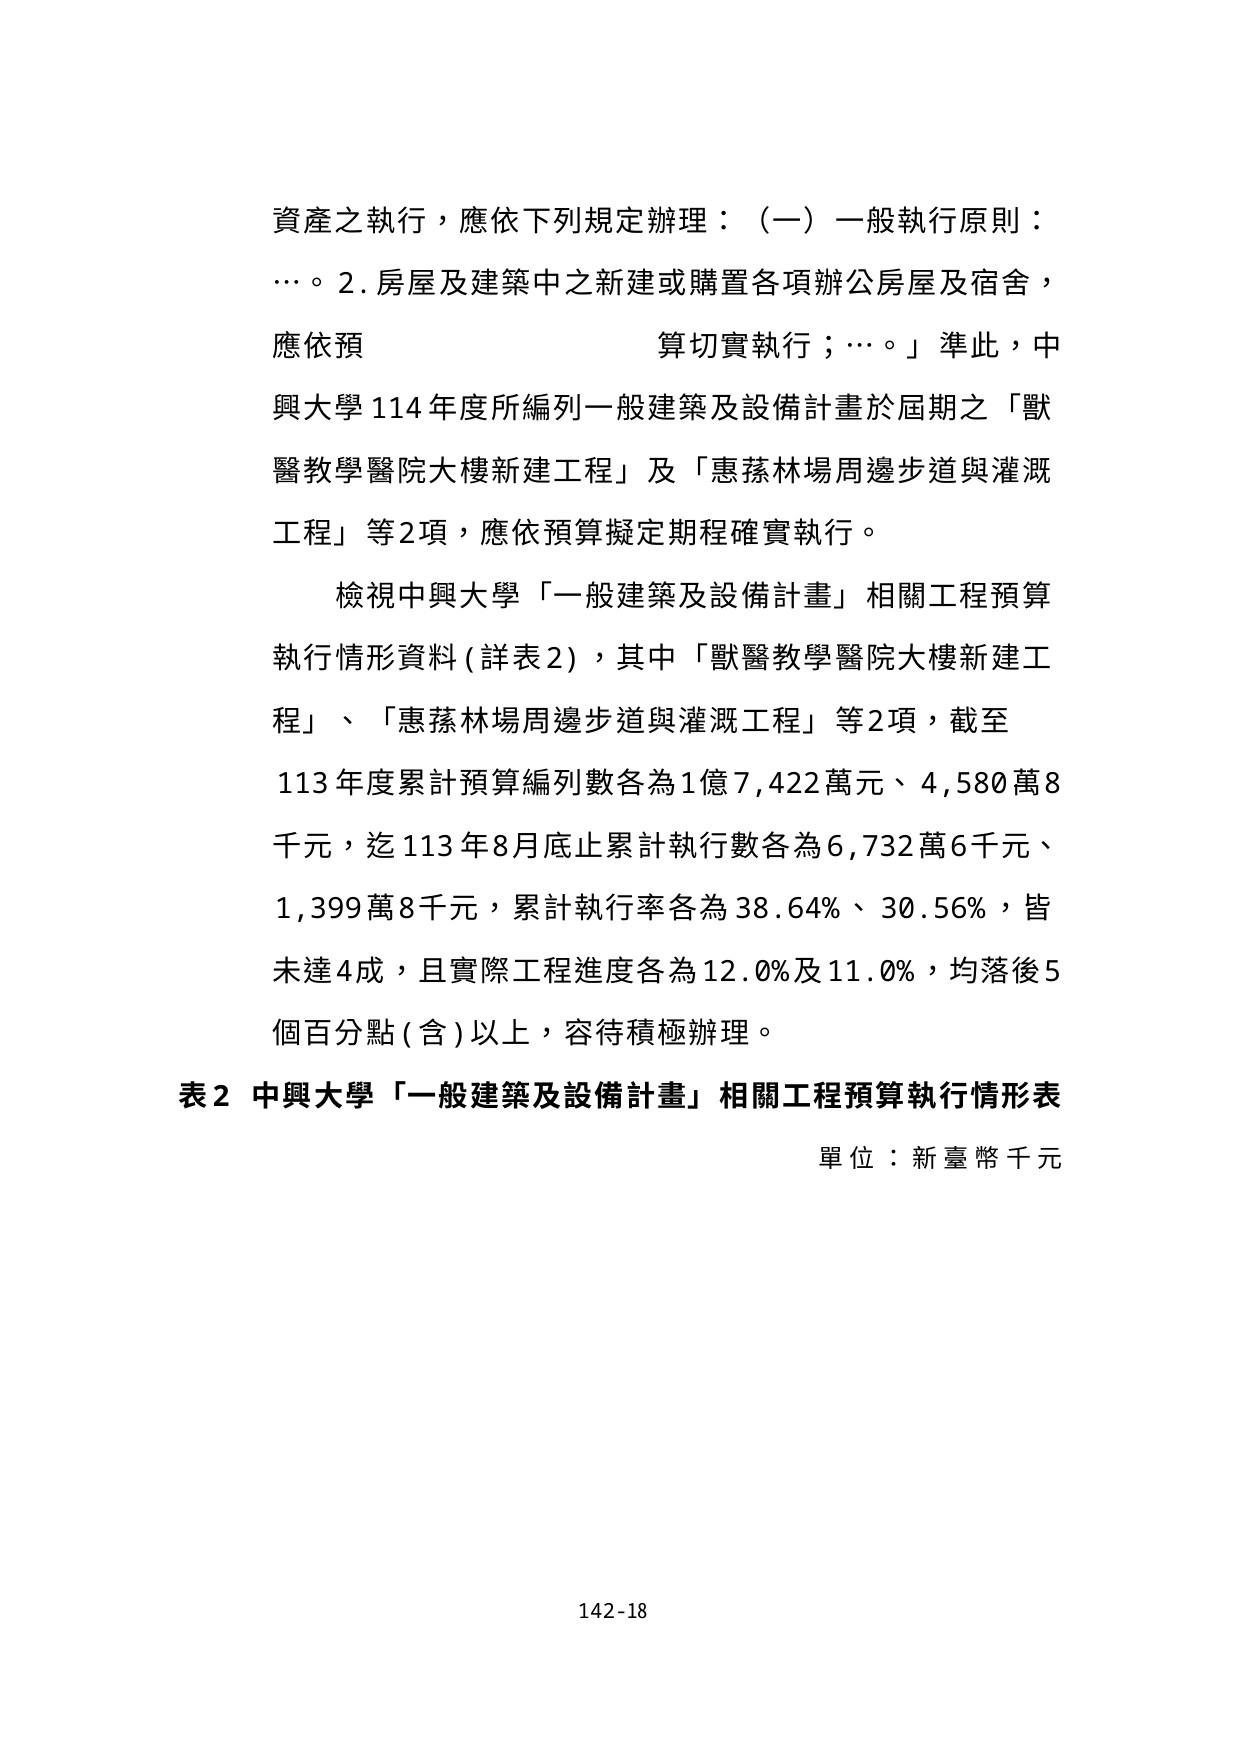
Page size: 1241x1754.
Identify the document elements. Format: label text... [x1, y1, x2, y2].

text 單位：新臺幣千元 [174, 1115, 1065, 1177]
text 資產之執行，應依下列規定辦理：（一）一般執行原則：…。2.房屋及建築中之新建或購置各項辦公房屋及宿舍，應依預 算切實執行；…。」準此，中興大學114年度所編列一般建築及設備計畫於屆期之「獸醫教學醫院大樓新建工程」及「惠蓀林場周邊步道與灌溉工程」等2項，應依預算擬定期程確實執行。 [266, 177, 1063, 552]
text 檢視中興大學「一般建築及設備計畫」相關工程預算執行情形資料(詳表2)，其中「獸醫教學醫院大樓新建工程」、「惠蓀林場周邊步道與灌溉工程」等2項，截至113年度累計預算編列數各為1億7,422萬元、4,580萬8千元，迄113年8月底止累計執行數各為6,732萬6千元、1,399萬8千元，累計執行率各為38.64%、30.56%，皆未達4成，且實際工程進度各為12.0%及11.0%，均落後5個百分點(含)以上，容待積極辦理。 [266, 552, 1063, 1052]
text 表2 中興大學「一般建築及設備計畫」相關工程預算執行情形表 [174, 1052, 1165, 1115]
